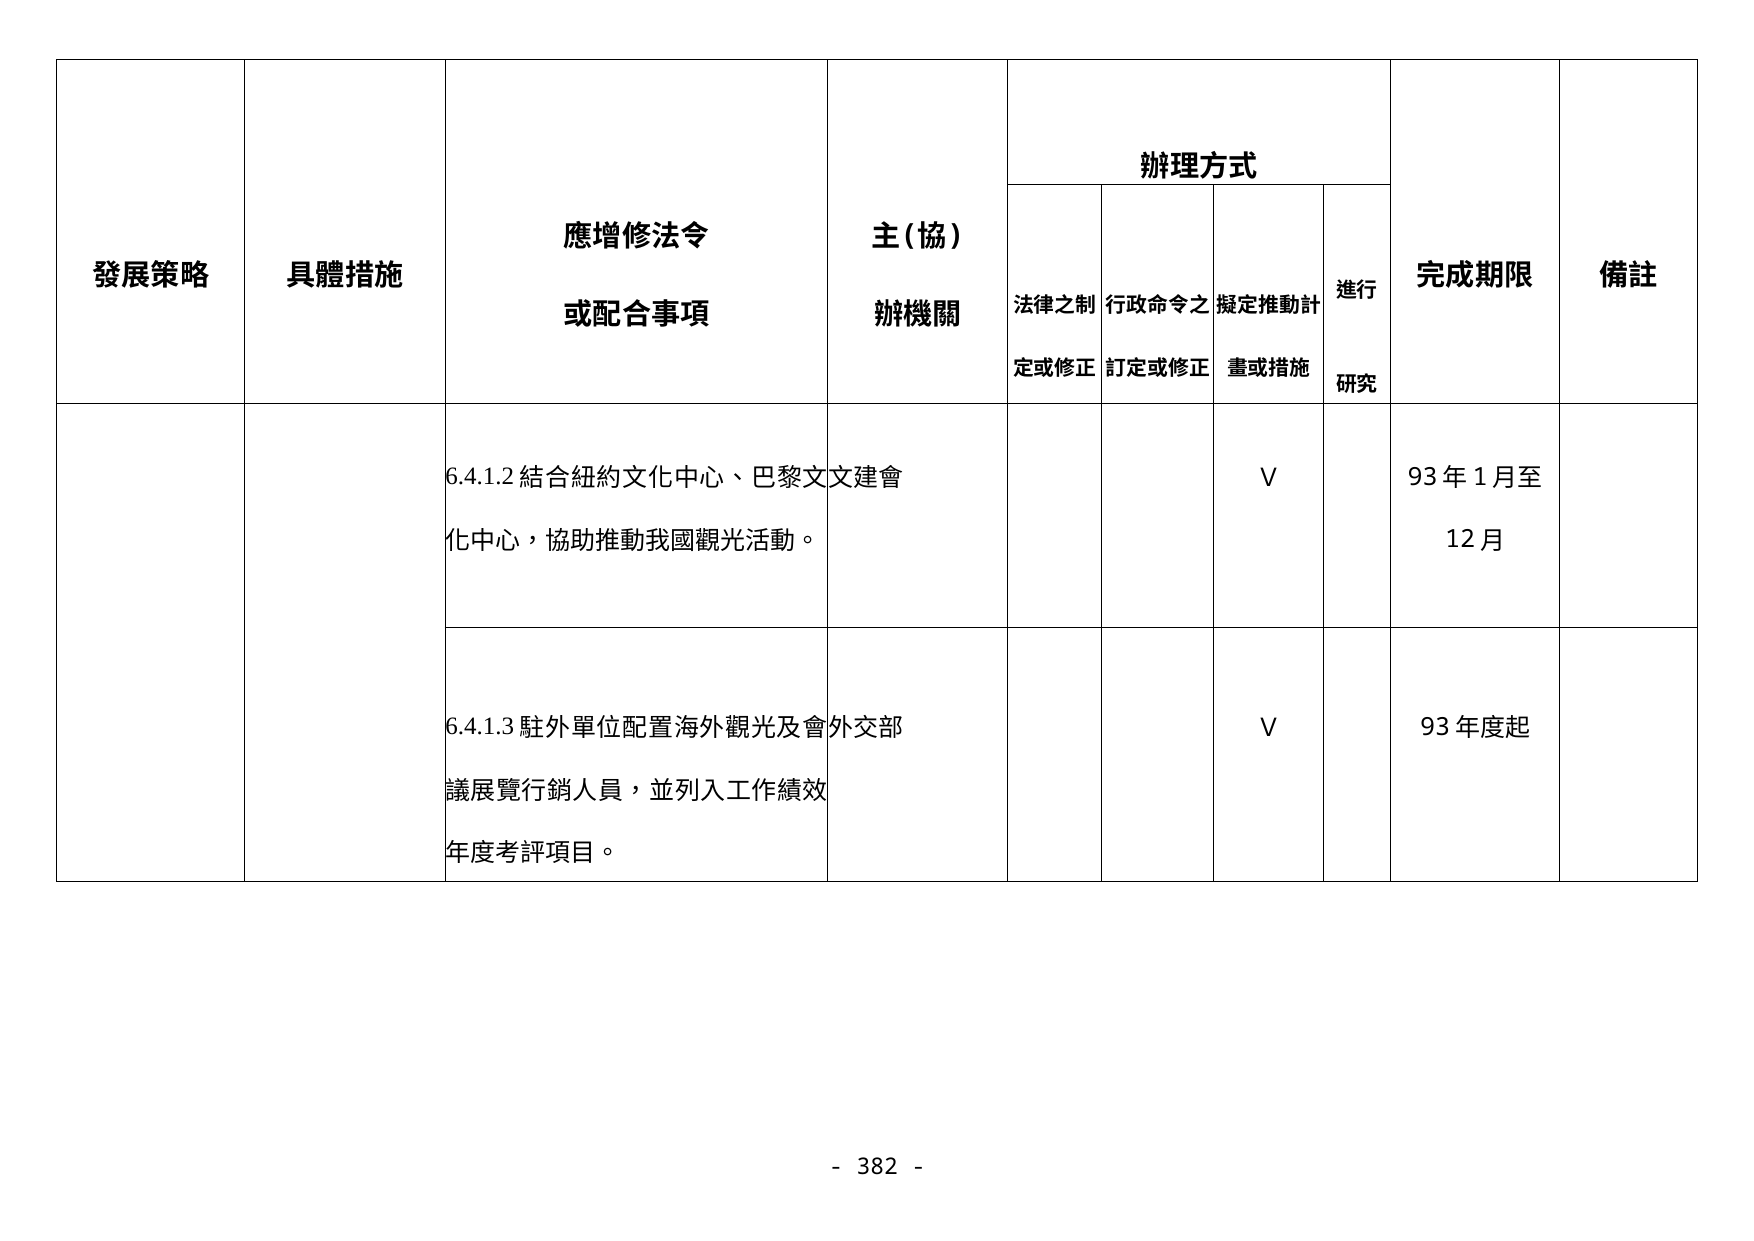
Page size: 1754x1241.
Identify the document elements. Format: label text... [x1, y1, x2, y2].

table_header 主(協) 辦機關 [828, 60, 1007, 403]
table_cell [1324, 628, 1390, 881]
table_cell 文建會 [828, 404, 1007, 627]
table_cell 行政命令之訂定或修正 [1102, 185, 1213, 403]
table_cell 6.4.1.2結合紐約文化中心、巴黎文化中心，協助推動我國觀光活動。 [446, 404, 827, 627]
table_header 備註 [1560, 60, 1697, 403]
table_header 發展策略 [57, 60, 244, 403]
table_cell [1102, 628, 1213, 881]
table_cell [1102, 404, 1213, 627]
table_cell 擬定推動計畫或措施 [1214, 185, 1323, 403]
table_cell 進行 研究 [1324, 185, 1390, 403]
table_cell 6.4.1.3駐外單位配置海外觀光及會議展覽行銷人員，並列入工作績效年度考評項目。 [446, 628, 827, 881]
table_cell [1008, 404, 1101, 627]
table_cell 外交部 [828, 628, 1007, 881]
table_header 完成期限 [1391, 60, 1559, 403]
table_cell 法律之制定或修正 [1008, 185, 1101, 403]
table_cell 93年1月至12月 [1391, 404, 1559, 627]
table_cell [1008, 628, 1101, 881]
table_cell [245, 404, 445, 881]
table_header 應增修法令 或配合事項 [446, 60, 827, 403]
table_cell Ｖ [1214, 628, 1323, 881]
table_cell [1324, 404, 1390, 627]
table_cell Ｖ [1214, 404, 1323, 627]
table_cell 93年度起 [1391, 628, 1559, 881]
table_cell [57, 404, 244, 881]
table_cell [1560, 628, 1697, 881]
table_cell [1560, 404, 1697, 627]
table_header 具體措施 [245, 60, 445, 403]
table_header 辦理方式 [1008, 60, 1390, 184]
